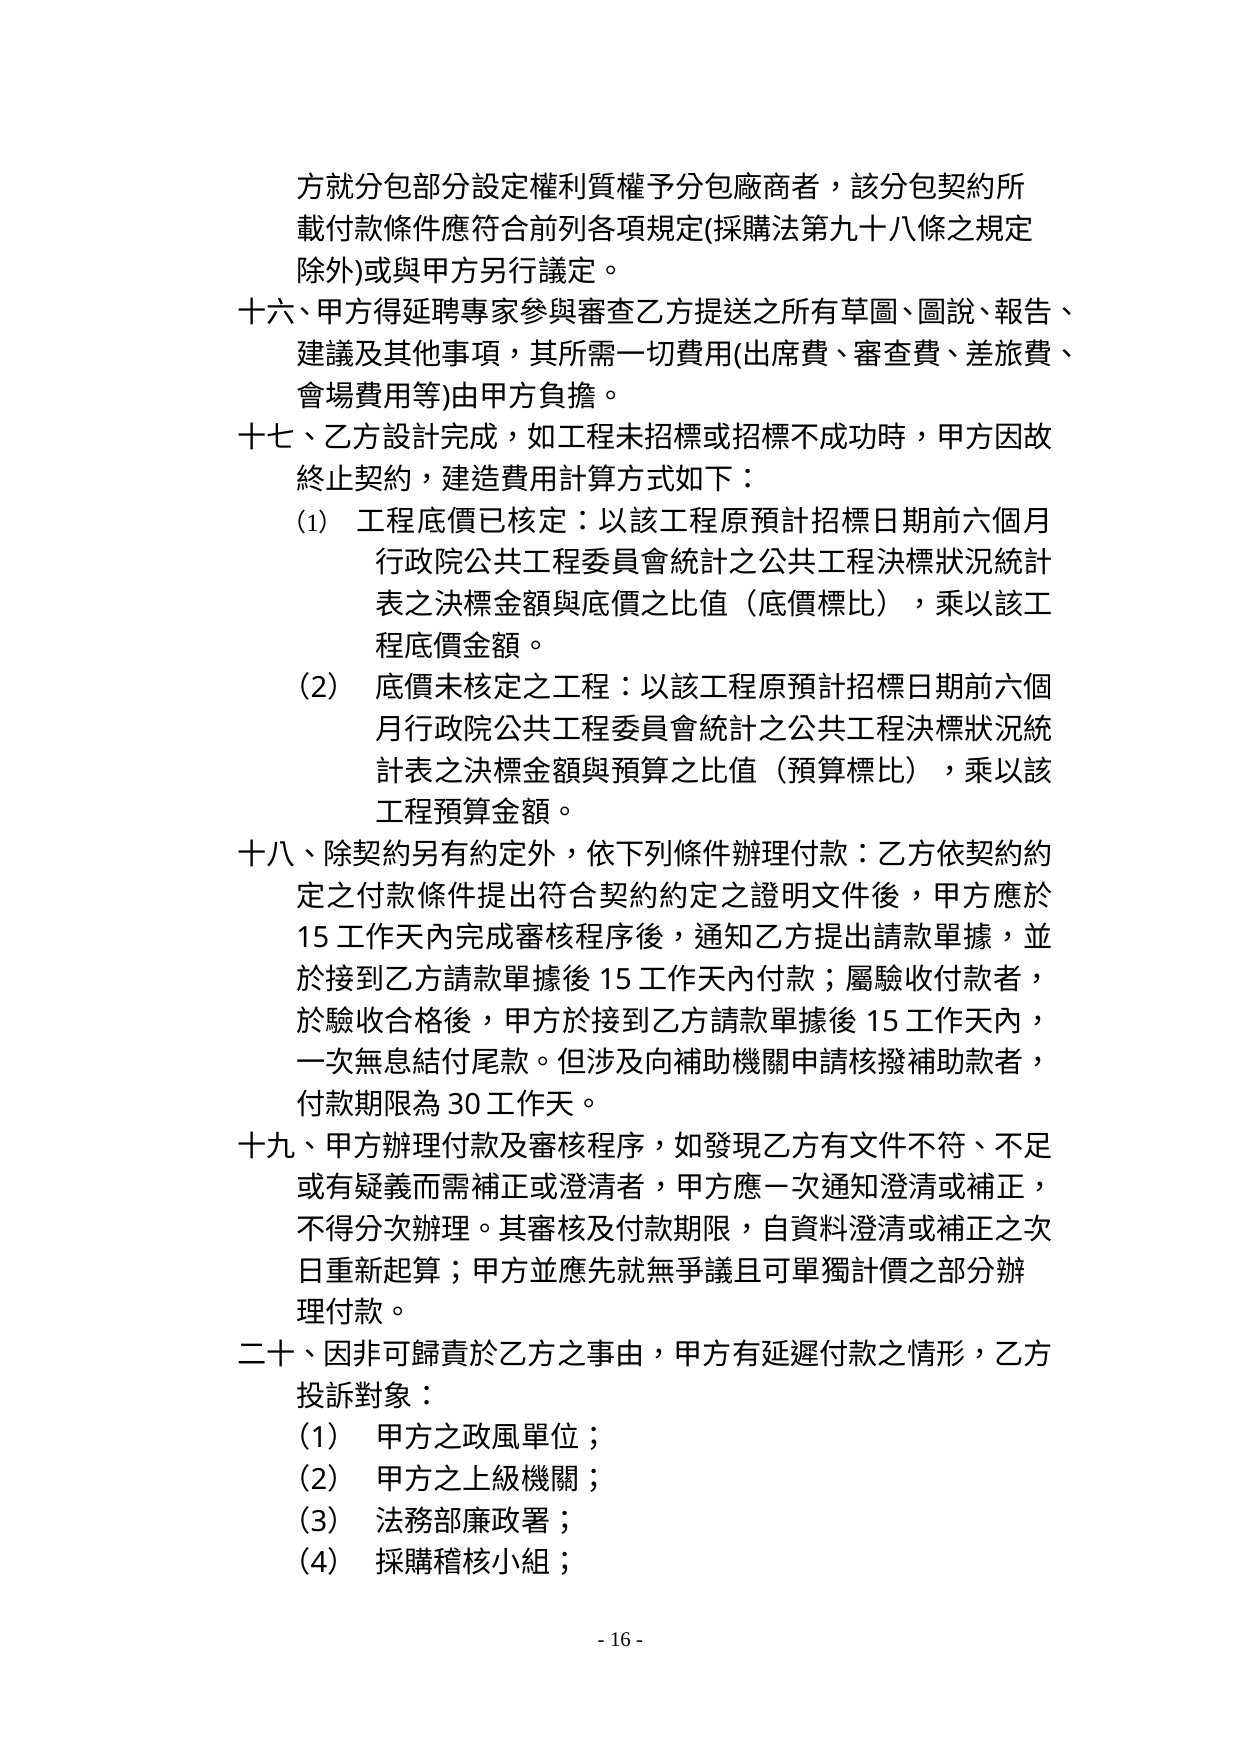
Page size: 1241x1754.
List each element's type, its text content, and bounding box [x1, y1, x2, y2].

text 十七、乙方設計完成，如工程未招標或招標不成功時，甲方因故終止契約，建造費用計算方式如下： [237, 414, 1053, 498]
text 方就分包部分設定權利質權予分包廠商者，該分包契約所載付款條件應符合前列各項規定(採購法第九十八條之規定除外)或與甲方另行議定。 [237, 164, 1053, 289]
text 十六、甲方得延聘專家參與審查乙方提送之所有草圖、圖說、報告、建議及其他事項，其所需一切費用(出席費、審查費、差旅費、會場費用等)由甲方負擔。 [237, 289, 1053, 414]
list 底價未核定之工程：以該工程原預計招標日期前六個月行政院公共工程委員會統計之公共工程決標狀況統計表之決標金額與預算之比值（預算標比），乘以該工程預算金額。 [281, 664, 1053, 831]
text 二十、因非可歸責於乙方之事由，甲方有延遲付款之情形，乙方投訴對象： [237, 1331, 1053, 1414]
text 十八、除契約另有約定外，依下列條件辦理付款：乙方依契約約定之付款條件提出符合契約約定之證明文件後，甲方應於15工作天內完成審核程序後，通知乙方提出請款單據，並於接到乙方請款單據後15工作天內付款；屬驗收付款者，於驗收合格後，甲方於接到乙方請款單據後15工作天內，一次無息結付尾款。但涉及向補助機關申請核撥補助款者，付款期限為30工作天。 [237, 831, 1053, 1123]
list 甲方之政風單位； [281, 1414, 1053, 1456]
list 工程底價已核定：以該工程原預計招標日期前六個月行政院公共工程委員會統計之公共工程決標狀況統計表之決標金額與底價之比值（底價標比），乘以該工程底價金額。 [281, 498, 1053, 664]
list 法務部廉政署； [281, 1498, 1053, 1539]
text 十九、甲方辦理付款及審核程序，如發現乙方有文件不符、不足或有疑義而需補正或澄清者，甲方應ㄧ次通知澄清或補正，不得分次辦理。其審核及付款期限，自資料澄清或補正之次日重新起算；甲方並應先就無爭議且可單獨計價之部分辦理付款。 [237, 1123, 1053, 1331]
list 甲方之上級機關； [281, 1456, 1053, 1498]
list 採購稽核小組； [281, 1539, 1053, 1581]
